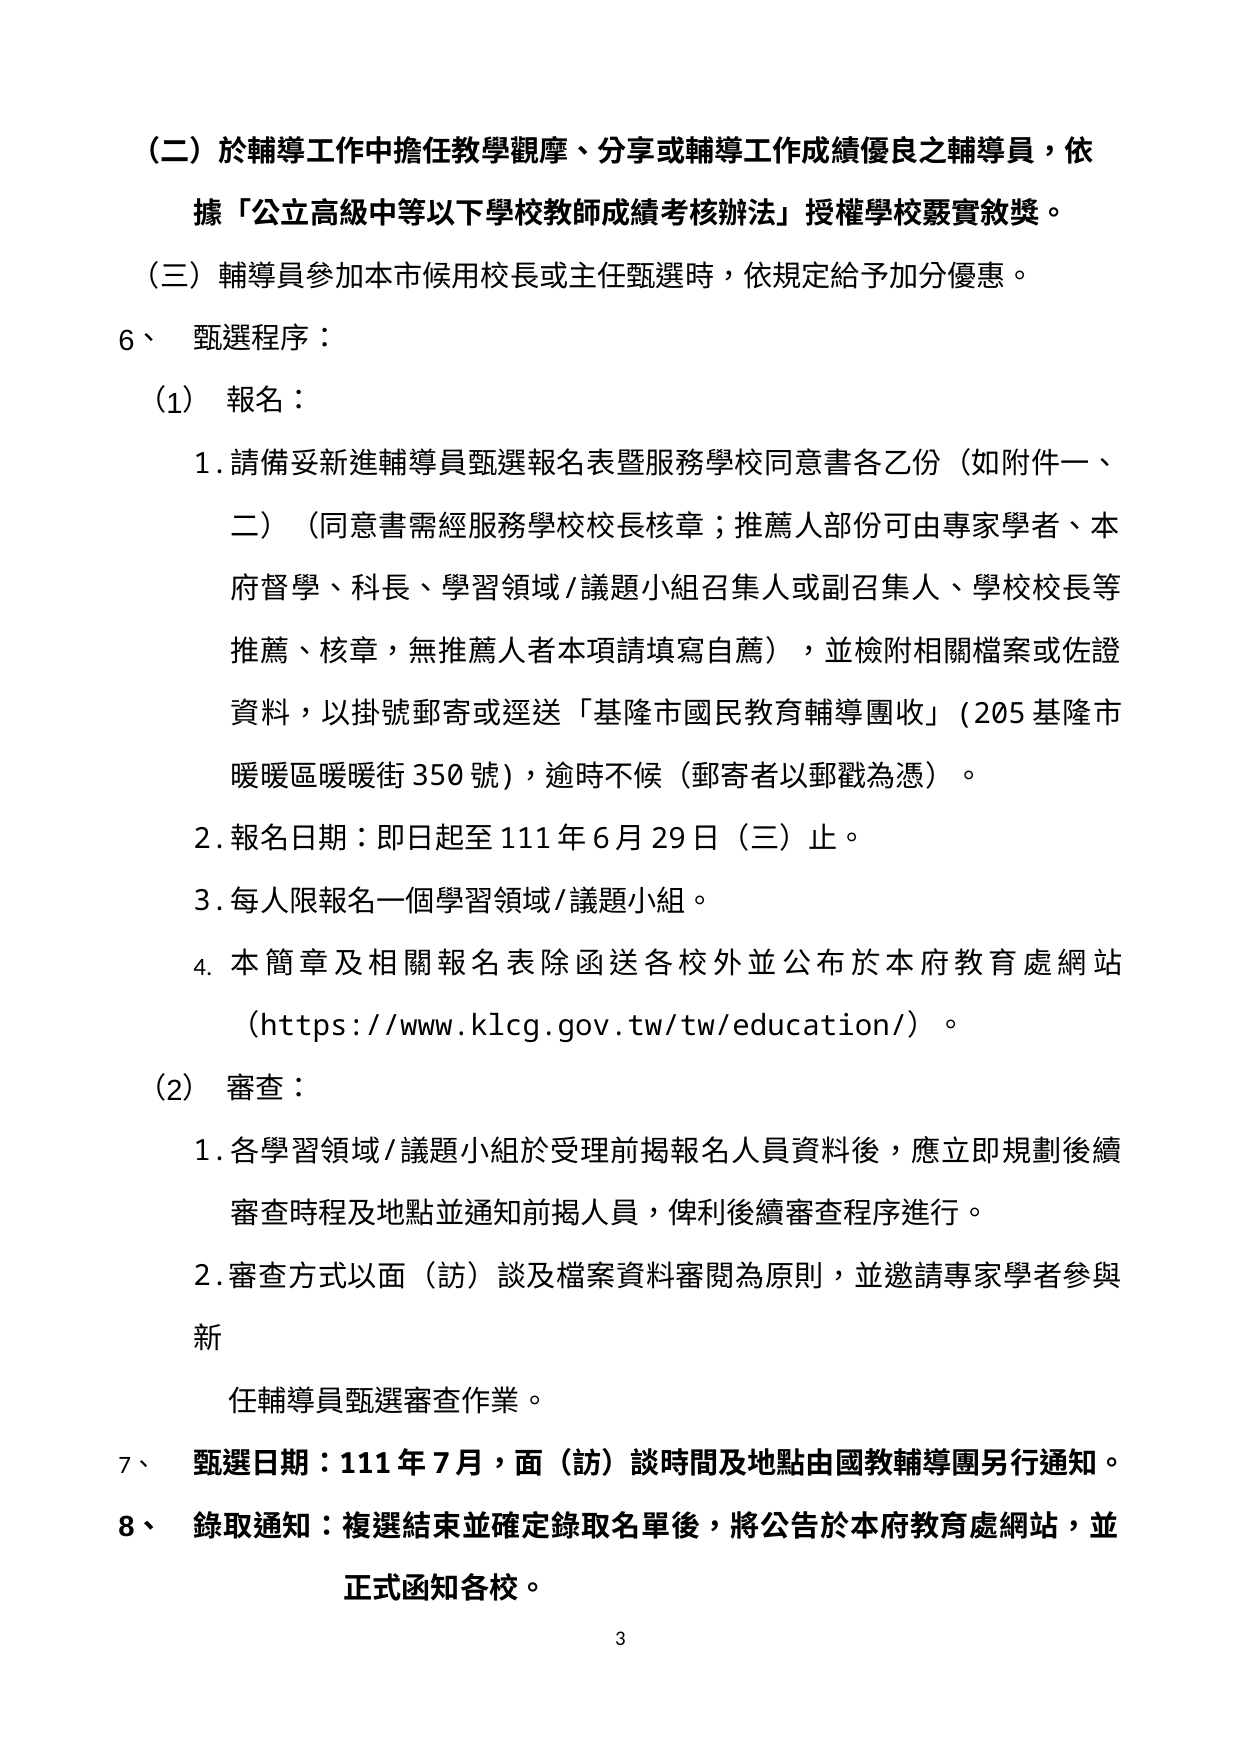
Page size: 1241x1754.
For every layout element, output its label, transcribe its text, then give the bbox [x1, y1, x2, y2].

list 錄取通知：複選結束並確定錄取名單後，將公告於本府教育處網站，並正式函知各校。 [118, 1482, 1122, 1607]
list 審查： [137, 1044, 1122, 1107]
text 2.審查方式以面（訪）談及檔案資料審閱為原則，並邀請專家學者參與新 [193, 1232, 1122, 1357]
text （三）輔導員參加本市候用校長或主任甄選時，依規定給予加分優惠。 [131, 232, 1122, 294]
text 任輔導員甄選審查作業。 [193, 1357, 1122, 1419]
list 報名日期：即日起至111年6月29日（三）止。 [193, 794, 1122, 857]
list 甄選程序： [118, 294, 1122, 357]
list 本簡章及相關報名表除函送各校外並公布於本府教育處網站（https://www.klcg.gov.tw/tw/education/）。 [193, 919, 1122, 1044]
list 各學習領域/議題小組於受理前揭報名人員資料後，應立即規劃後續審查時程及地點並通知前揭人員，俾利後續審查程序進行。 [193, 1107, 1122, 1232]
list 報名： [137, 357, 1122, 419]
text （二）於輔導工作中擔任教學觀摩、分享或輔導工作成績優良之輔導員，依據「公立高級中等以下學校教師成績考核辦法」授權學校覈實敘獎。 [131, 107, 1122, 232]
list 甄選日期：111年7月，面（訪）談時間及地點由國教輔導團另行通知。 [118, 1419, 1122, 1482]
list 每人限報名一個學習領域/議題小組。 [193, 857, 1122, 919]
list 請備妥新進輔導員甄選報名表暨服務學校同意書各乙份（如附件一、二）（同意書需經服務學校校長核章；推薦人部份可由專家學者、本府督學、科長、學習領域/議題小組召集人或副召集人、學校校長等推薦、核章，無推薦人者本項請填寫自薦），並檢附相關檔案或佐證資料，以掛號郵寄或逕送「基隆市國民教育輔導團收」(205基隆市暖暖區暖暖街350號)，逾時不候（郵寄者以郵戳為憑）。 [193, 419, 1122, 794]
